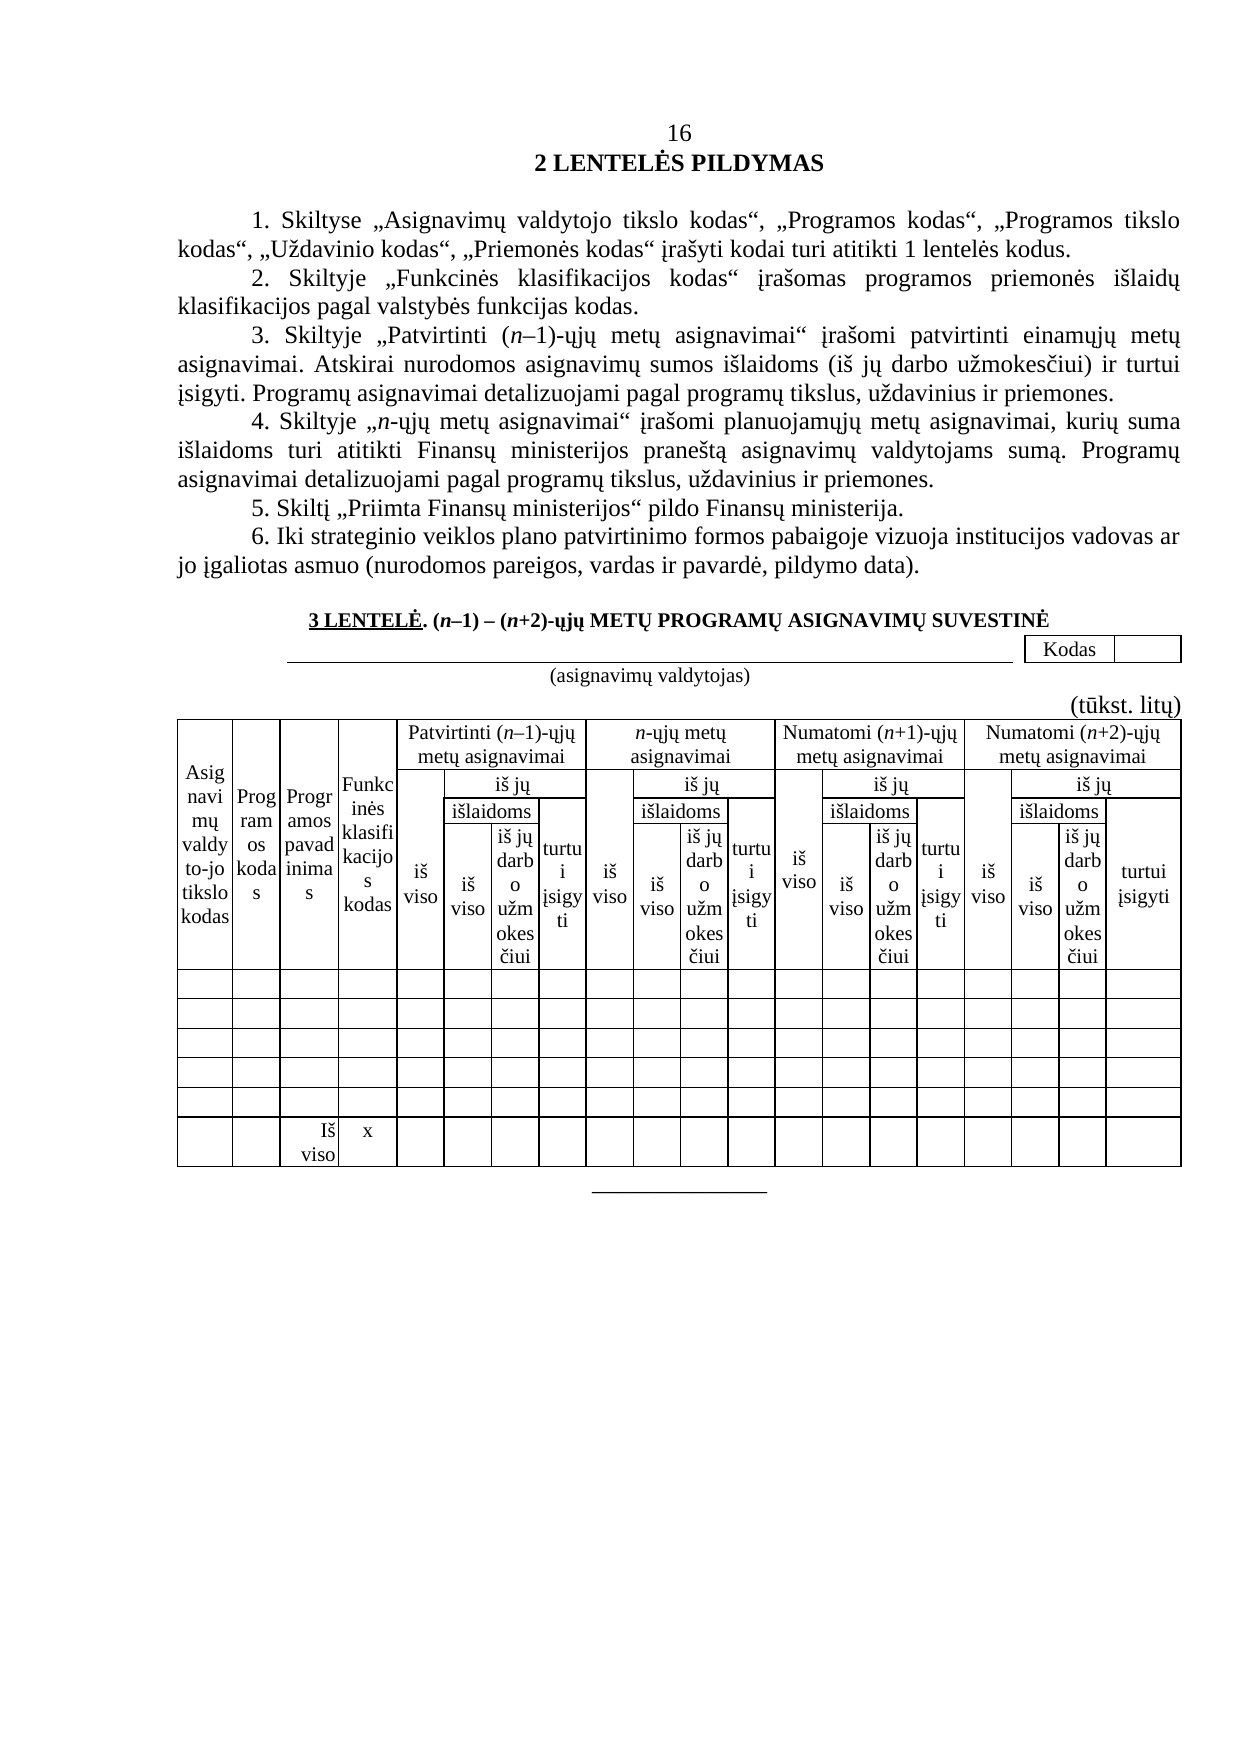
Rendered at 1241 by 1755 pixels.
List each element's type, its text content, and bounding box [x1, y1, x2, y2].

table_cell (asignavimų valdytojas) [287, 663, 1013, 690]
table_cell [918, 1118, 964, 1166]
table_cell [398, 1029, 443, 1057]
table_cell [570, 635, 616, 662]
table_cell [339, 1058, 396, 1086]
table_cell [177, 662, 241, 690]
table_cell [587, 1058, 633, 1086]
table_cell [492, 999, 538, 1027]
table_cell [540, 1029, 585, 1057]
table_cell [1025, 663, 1181, 690]
table_cell [445, 1088, 491, 1116]
table_cell [823, 1118, 869, 1166]
table_cell [729, 999, 774, 1027]
table_cell [965, 999, 1011, 1027]
text (tūkst. litų) [177, 690, 1181, 719]
table_cell [178, 1088, 232, 1116]
table_cell [281, 1029, 338, 1057]
text 2. Skiltyje „Funkcinės klasifikacijos kodas“ įrašomas programos priemonės išlaidų klasifikacijos pagal valstybės funkcijas kodas. [177, 263, 1181, 320]
table_cell [241, 635, 287, 662]
table_cell [445, 999, 491, 1027]
table_cell [975, 635, 1013, 662]
table_cell [281, 970, 338, 998]
table_cell iš viso [1012, 824, 1058, 968]
table_cell [445, 1058, 491, 1086]
table_cell [681, 1088, 727, 1116]
table_header n-ųjų metų asignavimai [587, 720, 774, 769]
table_cell iš viso [634, 824, 680, 968]
table_cell [965, 1029, 1011, 1057]
table_cell [1013, 635, 1024, 662]
table_cell [1060, 1029, 1105, 1057]
table_cell [178, 970, 232, 998]
table_cell [634, 999, 680, 1027]
table_cell [871, 1029, 916, 1057]
table_cell [233, 1058, 279, 1086]
table_cell [918, 1088, 964, 1116]
table_cell iš viso [587, 797, 633, 968]
table_cell [912, 635, 975, 662]
table_cell [469, 635, 515, 662]
table_cell [663, 635, 718, 662]
table_cell [776, 999, 822, 1027]
table_cell [540, 1088, 585, 1116]
table_cell [810, 635, 857, 662]
table_cell iš jų darbo užmokesčiui [681, 824, 727, 968]
table_cell iš jų [823, 770, 964, 797]
table_cell [233, 1118, 279, 1166]
table_cell [1107, 970, 1180, 998]
table_cell [871, 1058, 916, 1086]
table_header Numatomi (n+2)-ųjų metų asignavimai [965, 720, 1180, 769]
table_cell [178, 1118, 232, 1166]
table_cell [1060, 999, 1105, 1027]
table_cell [177, 635, 241, 662]
table_cell [1135, 636, 1180, 662]
table_cell [178, 999, 232, 1027]
text 5. Skiltį „Priimta Finansų ministerijos“ pildo Finansų ministerija. [177, 493, 1181, 521]
table_cell [965, 1088, 1011, 1116]
text 6. Iki strateginio veiklos plano patvirtinimo formos pabaigoje vizuoja institucijos vadovas ar jo įgaliotas asmuo (nurodomos pareigos, vardas ir pavardė, pildymo data). [177, 521, 1181, 579]
table_cell [776, 1029, 822, 1057]
table_cell iš viso [776, 770, 822, 968]
table_cell iš jų darbo užmokesčiui [1060, 824, 1105, 968]
table_cell [729, 1118, 774, 1166]
table_cell [773, 635, 810, 662]
table_cell iš jų darbo užmokesčiui [871, 824, 916, 968]
table_cell [1060, 970, 1105, 998]
table_cell [823, 1058, 869, 1086]
table_cell [1060, 1088, 1105, 1116]
table_cell [1012, 1118, 1058, 1166]
table_cell iš viso [445, 824, 491, 968]
table_cell [965, 770, 1011, 797]
table_cell [233, 1029, 279, 1057]
table_cell [587, 970, 633, 998]
table_cell [587, 1029, 633, 1057]
table_cell [281, 1058, 338, 1086]
table_cell [445, 1118, 491, 1166]
table_cell [492, 1118, 538, 1166]
table_cell [965, 1118, 1011, 1166]
table_cell [776, 1088, 822, 1116]
table_cell turtui įsigyti [1107, 799, 1180, 968]
table_cell [823, 1029, 869, 1057]
table_cell iš jų [634, 770, 774, 797]
table_cell iš viso [823, 824, 869, 968]
table_header Programos kodas [233, 720, 279, 968]
table_cell [718, 635, 773, 662]
table_cell turtui įsigyti [918, 799, 964, 968]
text ______________ [177, 1167, 1181, 1196]
table_cell [587, 999, 633, 1027]
table_cell [729, 1088, 774, 1116]
table_cell turtui įsigyti [540, 799, 585, 968]
table_cell [965, 1058, 1011, 1086]
table_cell [339, 970, 396, 998]
table_cell [729, 1058, 774, 1086]
table_cell [178, 1029, 232, 1057]
table_cell [634, 970, 680, 998]
table_cell [339, 1029, 396, 1057]
table_cell [281, 999, 338, 1027]
table_cell [492, 1058, 538, 1086]
table_header Programos pavadinimas [281, 720, 338, 968]
table_header Funkcinės klasifikacijos kodas [339, 720, 396, 968]
table_cell [398, 970, 443, 998]
table_cell iš viso [965, 797, 1011, 968]
table_cell [871, 970, 916, 998]
table_cell [1012, 999, 1058, 1027]
table_cell Iš viso [281, 1118, 338, 1166]
table_cell [540, 970, 585, 998]
table_cell išlaidoms [1012, 799, 1105, 823]
table_cell [398, 1118, 443, 1166]
table_cell išlaidoms [823, 799, 916, 823]
table_cell [233, 1088, 279, 1116]
table_cell [1060, 1118, 1105, 1166]
table_cell [515, 635, 570, 662]
table_cell turtui įsigyti [729, 799, 774, 968]
table_cell [1107, 1118, 1180, 1166]
table_cell [339, 1088, 396, 1116]
table_cell [857, 635, 912, 662]
table_cell [918, 1058, 964, 1086]
table_cell iš jų darbo užmokesčiui [492, 824, 538, 968]
table_cell [681, 1118, 727, 1166]
table_cell [1012, 970, 1058, 998]
table_cell [634, 1088, 680, 1116]
table_cell [339, 999, 396, 1027]
table_cell [871, 1118, 916, 1166]
table_cell [616, 635, 663, 662]
table_cell [1013, 662, 1025, 690]
table_cell [540, 1058, 585, 1086]
table_cell [681, 999, 727, 1027]
table_cell [1060, 1058, 1105, 1086]
table_cell [965, 970, 1011, 998]
table_cell iš jų [1012, 770, 1180, 797]
text 3. Skiltyje „Patvirtinti (n–1)-ųjų metų asignavimai“ įrašomi patvirtinti einamųjų metų asignavimai. Atskirai nurodomos asignavimų sumos išlaidoms (iš jų darbo užmokesčiui) ir turtui įsigyti. Programų asignavimai detalizuojami pagal programų tikslus, uždavinius ir priemones. [177, 320, 1181, 406]
table_cell [681, 1058, 727, 1086]
table_cell [445, 970, 491, 998]
table_cell [634, 1029, 680, 1057]
table_cell [492, 1029, 538, 1057]
table_cell [681, 1029, 727, 1057]
table_header Asignavimų valdyto-jo tikslo kodas [178, 720, 232, 968]
table_cell [287, 635, 351, 662]
table_header Patvirtinti (n–1)-ųjų metų asignavimai [398, 720, 585, 769]
table_cell [281, 1088, 338, 1116]
table_cell [634, 1058, 680, 1086]
table_cell [398, 1088, 443, 1116]
table_cell [445, 1029, 491, 1057]
text 4. Skiltyje „n-ųjų metų asignavimai“ įrašomi planuojamųjų metų asignavimai, kurių suma išlaidoms turi atitikti Finansų ministerijos praneštą asignavimų valdytojams sumą. Programų asignavimai detalizuojami pagal programų tikslus, uždavinius ir priemones. [177, 406, 1181, 493]
table_cell iš viso [398, 797, 443, 968]
table_cell [776, 1058, 822, 1086]
table_cell [241, 662, 287, 690]
table_cell [587, 770, 633, 797]
table_header Numatomi (n+1)-ųjų metų asignavimai [776, 720, 964, 769]
table_cell [540, 999, 585, 1027]
table_cell [918, 1029, 964, 1057]
table_cell išlaidoms [634, 799, 727, 823]
table_cell [1115, 636, 1135, 662]
table_cell [1107, 1088, 1180, 1116]
table_cell [398, 770, 444, 797]
table_cell [776, 970, 822, 998]
table_cell [823, 970, 869, 998]
table_cell [1012, 1088, 1058, 1116]
table_cell [178, 1058, 232, 1086]
table_cell [918, 999, 964, 1027]
table_cell [776, 1118, 822, 1166]
table_cell [681, 970, 727, 998]
table_cell [398, 1058, 443, 1086]
table_cell [1012, 1029, 1058, 1057]
table_cell [587, 1118, 633, 1166]
table_cell [918, 970, 964, 998]
table_cell [1012, 1058, 1058, 1086]
table_cell [540, 1118, 585, 1166]
text 1. Skiltyse „Asignavimų valdytojo tikslo kodas“, „Programos kodas“, „Programos tikslo kodas“, „Uždavinio kodas“, „Priemonės kodas“ įrašyti kodai turi atitikti 1 lentelės kodus. [177, 205, 1181, 263]
table_cell [823, 1088, 869, 1116]
table_cell [587, 1088, 633, 1116]
text 2 LENTELĖS PILDYMAS [177, 148, 1181, 176]
table_cell [823, 999, 869, 1027]
table_cell [871, 1088, 916, 1116]
table_cell iš jų [445, 770, 585, 797]
table_cell išlaidoms [445, 799, 538, 823]
table_header 3 LENTELĖ. (n–1) – (n+2)-ųjų METŲ PROGRAMŲ ASIGNAVIMŲ SUVESTINĖ [177, 608, 1181, 634]
table_cell [871, 999, 916, 1027]
table_cell [1107, 1029, 1180, 1057]
table_cell [233, 970, 279, 998]
table_cell [492, 970, 538, 998]
table_cell Kodas [1026, 636, 1114, 662]
table_cell [729, 1029, 774, 1057]
table_cell [634, 1118, 680, 1166]
table_cell [729, 970, 774, 998]
table_cell [398, 999, 443, 1027]
table_cell [351, 635, 414, 662]
table_cell [1107, 999, 1180, 1027]
table_cell [414, 635, 469, 662]
table_cell [233, 999, 279, 1027]
table_cell [492, 1088, 538, 1116]
table_cell x [339, 1118, 396, 1166]
table_cell [1107, 1058, 1180, 1086]
